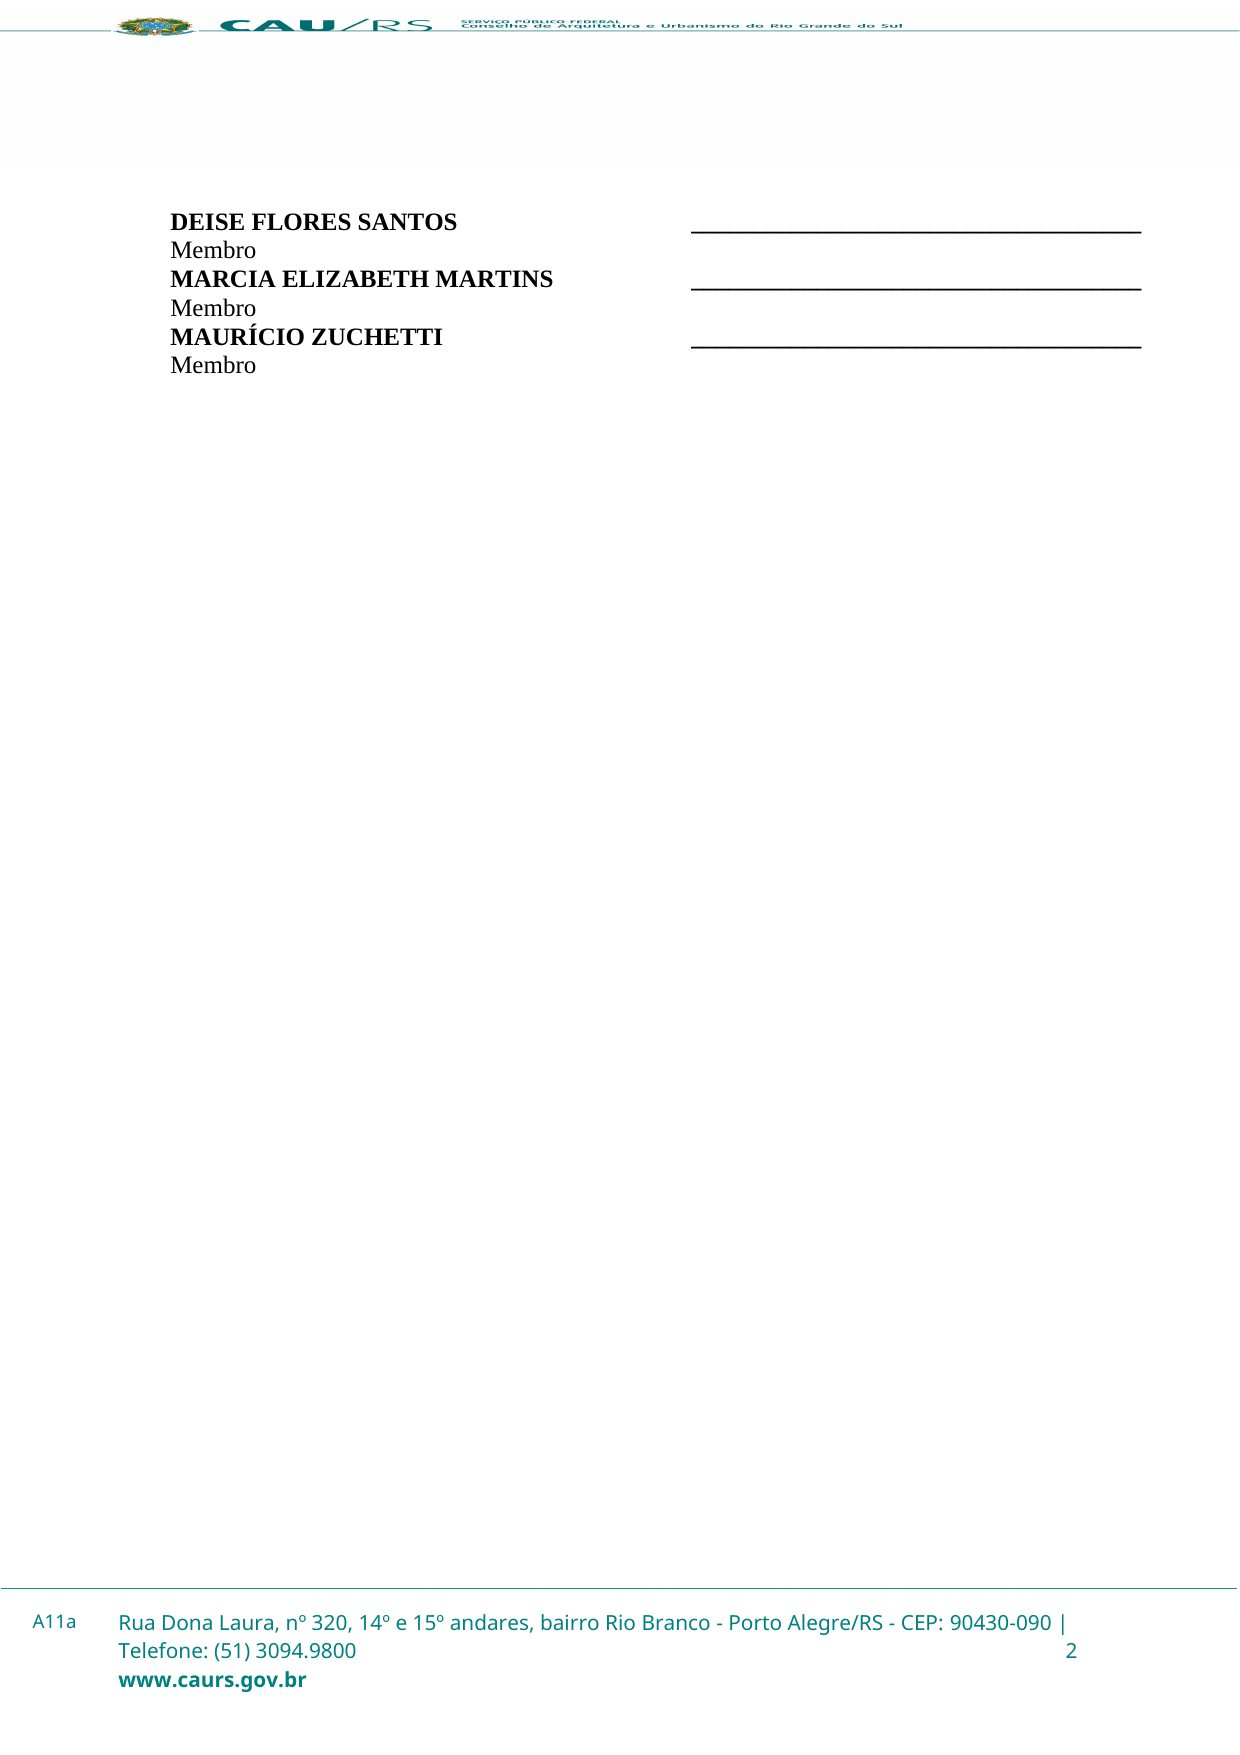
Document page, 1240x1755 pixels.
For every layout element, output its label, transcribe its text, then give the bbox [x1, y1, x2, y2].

table_cell ____________________________________ [669, 207, 1163, 264]
table_cell MAURÍCIO ZUCHETTI Membro [159, 322, 669, 379]
table_cell [669, 379, 1163, 408]
table_cell DEISE FLORES SANTOS Membro [159, 207, 669, 264]
table_cell ____________________________________ [669, 264, 1163, 322]
table_cell [159, 379, 669, 408]
table_cell ____________________________________ [669, 322, 1163, 379]
table_cell MARCIA ELIZABETH MARTINS Membro [159, 264, 669, 322]
